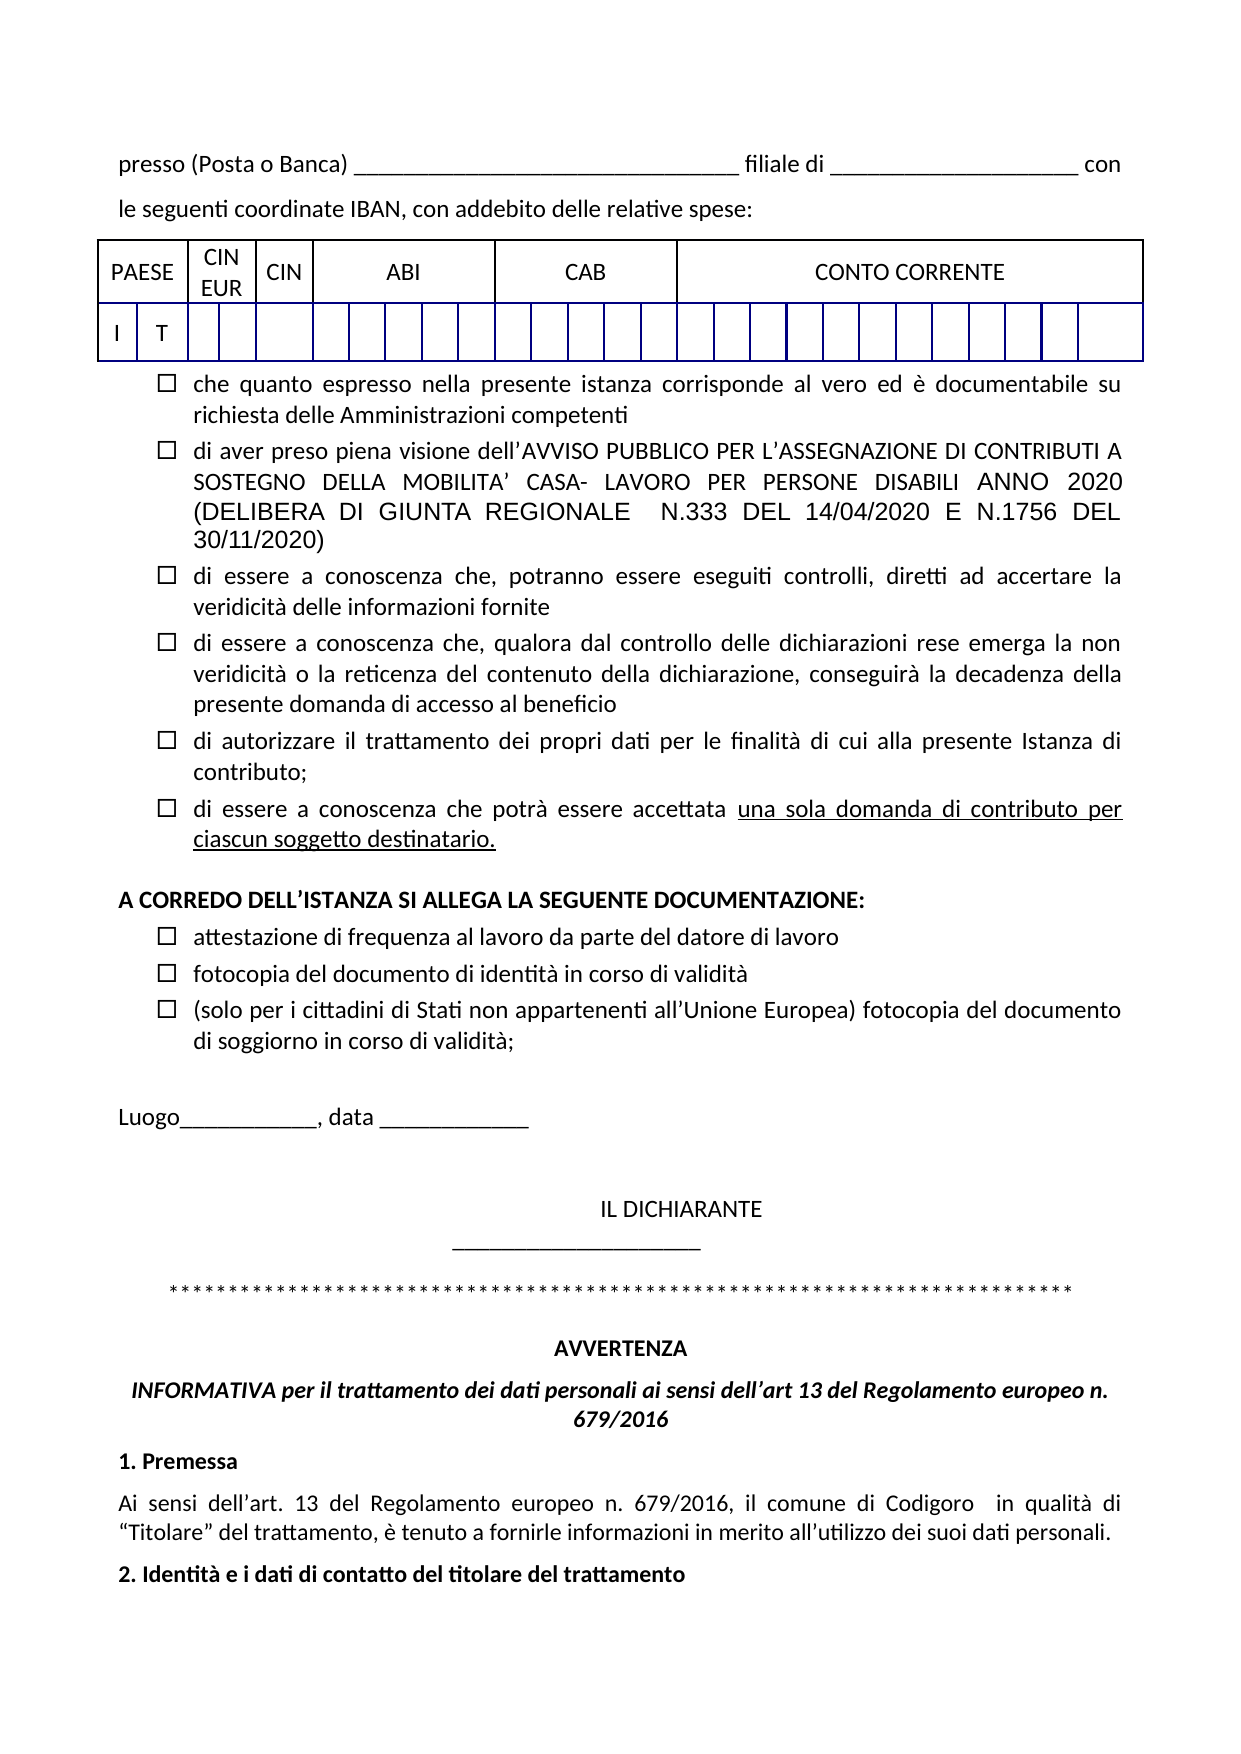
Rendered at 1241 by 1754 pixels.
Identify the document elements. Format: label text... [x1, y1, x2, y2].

table_cell T [138, 304, 187, 360]
text Luogo___________, data ____________ [118, 1101, 1123, 1132]
table_header ABI [314, 241, 494, 302]
table_cell [569, 304, 603, 360]
list di essere a conoscenza che, qualora dal controllo delle dichiarazioni rese emerga la non veridicità o la reticenza del contenuto della dichiarazione, conseguirà la decadenza della presente domanda di accesso al beneficio [156, 628, 1123, 719]
table_header CIN [257, 241, 312, 302]
table_cell I [99, 304, 136, 360]
list di autorizzare il trattamento dei propri dati per le finalità di cui alla presente Istanza di contributo; [156, 725, 1123, 786]
subtitle **************************************************************************** [118, 1279, 1123, 1308]
table_cell [459, 304, 494, 360]
table_cell [715, 304, 749, 360]
list attestazione di frequenza al lavoro da parte del datore di lavoro [156, 921, 1123, 952]
table_cell [751, 304, 785, 360]
table_cell [933, 304, 968, 360]
text INFORMATIVA per il trattamento dei dati personali ai sensi dell’art 13 del Regolamento europeo n. 679/2016 [118, 1375, 1123, 1433]
table_cell [257, 304, 312, 360]
table_cell [860, 304, 895, 360]
table_cell [605, 304, 640, 360]
table_header CAB [496, 241, 676, 302]
list di aver preso piena visione dell’AVVISO PUBBLICO PER L’ASSEGNAZIONE DI CONTRIBUTI A SOSTEGNO DELLA MOBILITA’ CASA- LAVORO PER PERSONE DISABILI ANNO 2020 (DELIBERA DI GIUNTA REGIONALE N.333 DEL 14/04/2020 E N.1756 DEL 30/11/2020) [156, 436, 1123, 554]
table_cell [642, 304, 676, 360]
table_cell [350, 304, 384, 360]
table_cell [386, 304, 421, 360]
list di essere a conoscenza che, potranno essere eseguiti controlli, diretti ad accertare la veridicità delle informazioni fornite [156, 560, 1123, 621]
list (solo per i cittadini di Stati non appartenenti all’Unione Europea) fotocopia del documento di soggiorno in corso di validità; [156, 994, 1123, 1056]
table_cell [678, 304, 713, 360]
table_header PAESE [99, 241, 187, 302]
table_cell [788, 304, 822, 360]
text IL DICHIARANTE [118, 1193, 822, 1223]
table_cell [423, 304, 457, 360]
table_cell [532, 304, 567, 360]
table_cell [824, 304, 858, 360]
text A CORREDO DELL’ISTANZA SI ALLEGA LA SEGUENTE DOCUMENTAZIONE: [118, 884, 1123, 915]
table_cell [1043, 304, 1077, 360]
list fotocopia del documento di identità in corso di validità [156, 958, 1123, 988]
table_header CIN EUR [189, 241, 255, 302]
table_cell [189, 304, 218, 360]
table_cell [970, 304, 1004, 360]
table_cell [1006, 304, 1040, 360]
table_cell [220, 304, 255, 360]
text 1. Premessa [118, 1446, 1123, 1475]
list che quanto espresso nella presente istanza corrisponde al vero ed è documentabile su richiesta delle Amministrazioni competenti [156, 368, 1123, 429]
list di essere a conoscenza che potrà essere accettata una sola domanda di contributo per ciascun soggetto destinatario. [156, 793, 1123, 854]
text ____________________ [118, 1223, 1123, 1254]
table_cell [496, 304, 530, 360]
text 2. Identità e i dati di contatto del titolare del trattamento [118, 1559, 1123, 1588]
table_cell [897, 304, 931, 360]
table_header CONTO CORRENTE [678, 241, 1142, 302]
text Ai sensi dell’art. 13 del Regolamento europeo n. 679/2016, il comune di Codigoro in qualità di “Titolare” del trattamento, è tenuto a fornirle informazioni in merito all’utilizzo dei suoi dati personali. [118, 1488, 1123, 1546]
table_cell [1079, 304, 1142, 360]
table_cell [314, 304, 348, 360]
text presso (Posta o Banca) _______________________________ filiale di ____________________ con le seguenti coordinate IBAN, con addebito delle relative spese: [118, 148, 1123, 224]
subtitle AVVERTENZA [118, 1333, 1123, 1362]
